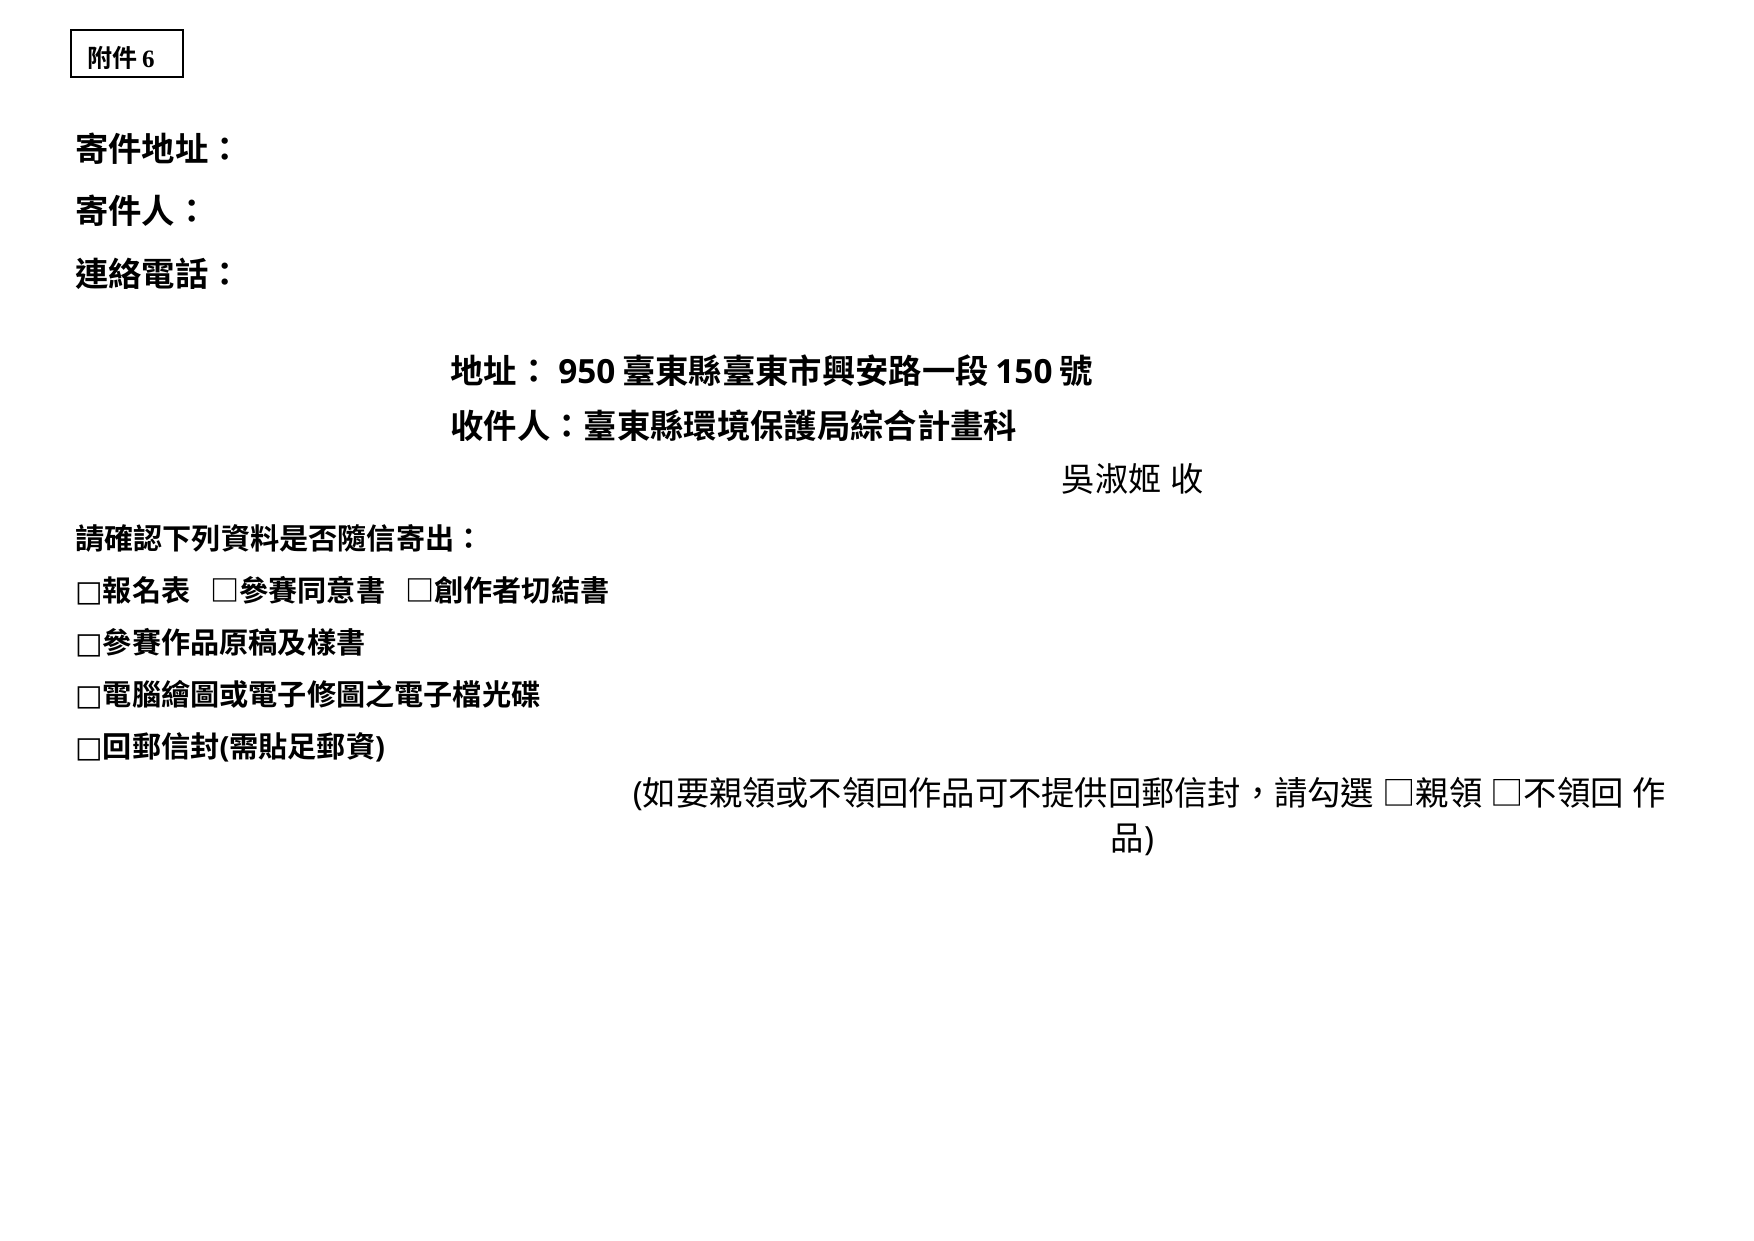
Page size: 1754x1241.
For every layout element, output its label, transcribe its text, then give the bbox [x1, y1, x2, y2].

text □報名表 □參賽同意書 □創作者切結書 [75, 560, 1679, 612]
text 地址： 950臺東縣臺東市興安路一段150號 [450, 344, 1679, 393]
text 請確認下列資料是否隨信寄出： [75, 508, 1679, 560]
text □參賽作品原稿及樣書 [75, 612, 1679, 664]
text □回郵信封(需貼足郵資) [75, 716, 1679, 768]
text 連絡電話： [75, 236, 1679, 299]
text 吳淑姬 收 [586, 456, 1679, 501]
text 附件6 [87, 38, 167, 69]
text □電腦繪圖或電子修圖之電子檔光碟 [75, 664, 1679, 716]
text (如要親領或不領回作品可不提供回郵信封，請勾選 □親領 □不領回 作品) [586, 768, 1679, 860]
text 收件人：臺東縣環境保護局綜合計畫科 [450, 400, 1679, 448]
text 寄件人： [75, 174, 1679, 236]
text 寄件地址： [75, 111, 1679, 174]
